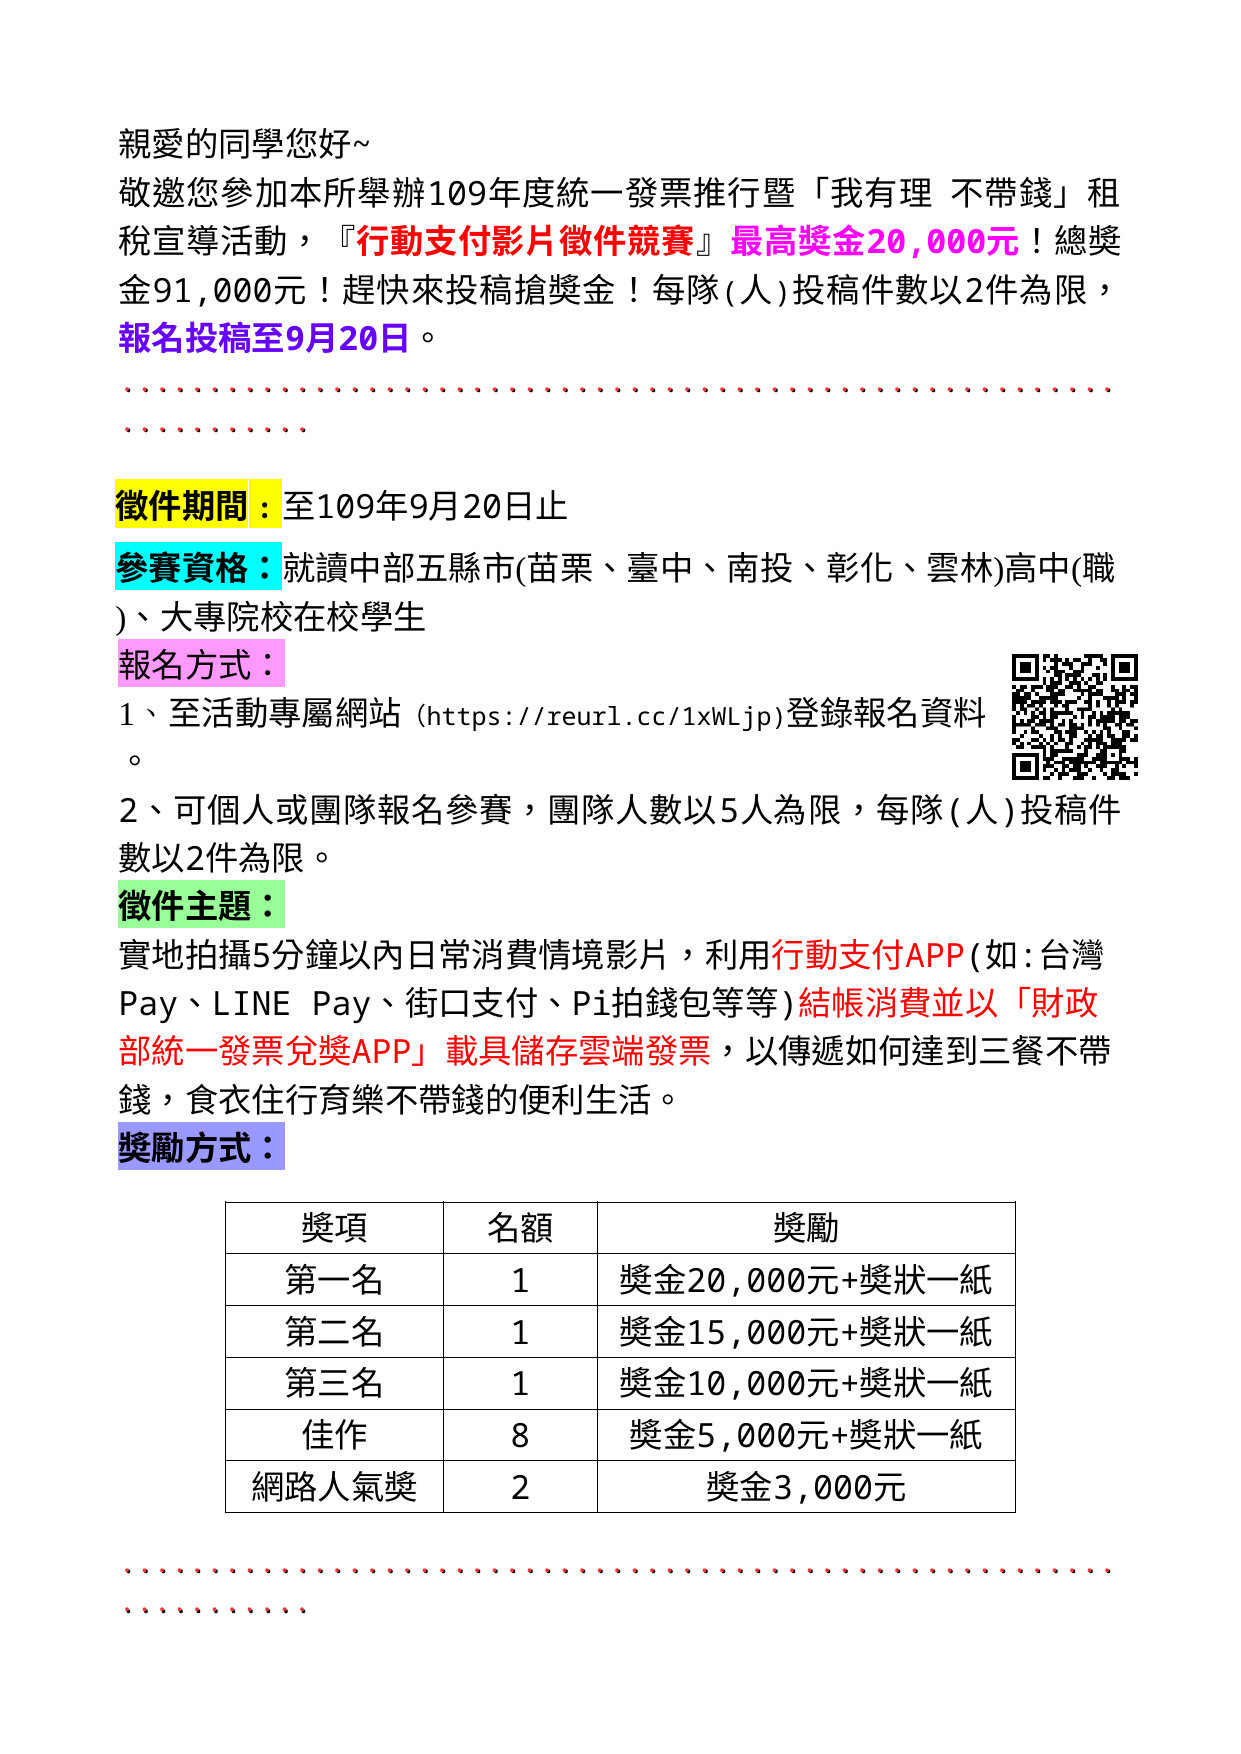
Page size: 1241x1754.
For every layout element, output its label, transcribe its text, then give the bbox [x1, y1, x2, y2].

table_cell 奬金3,000元 [598, 1461, 1015, 1512]
table_cell 2 [444, 1461, 597, 1512]
table_cell 奬金15,000元+奬狀一紙 [598, 1306, 1015, 1357]
table_cell 1 [444, 1358, 597, 1408]
table_cell 奬金5,000元+奬狀一紙 [598, 1410, 1015, 1460]
text .................................................................... [118, 1541, 1122, 1620]
text 敬邀您參加本所舉辦109年度統一發票推行暨「我有理 不帶錢」租稅宣導活動，『行動支付影片徵件競賽』最高奬金20,000元！總奬金91,000元！趕快來投稿搶奬金！每隊(人)投稿件數以2件為限，報名投稿至9月20日。 [118, 167, 1122, 360]
text .................................................................... [118, 360, 1122, 440]
table_cell 奬金20,000元+奬狀一紙 [598, 1254, 1015, 1305]
table_cell 8 [444, 1410, 597, 1460]
table_header 奬勵 [598, 1203, 1015, 1253]
table_cell 1 [444, 1254, 597, 1305]
picture [1008, 653, 1140, 781]
table_header 名額 [444, 1203, 597, 1253]
table_cell 第三名 [226, 1358, 443, 1408]
text 奬勵方式： [118, 1122, 1122, 1170]
table_cell 奬金10,000元+奬狀一紙 [598, 1358, 1015, 1408]
text 親愛的同學您好~ [118, 118, 1122, 167]
table_header 奬項 [226, 1203, 443, 1253]
text 1、至活動專屬網站（https://reurl.cc/1xWLjp)登錄報名資料。 [118, 687, 1122, 783]
table_cell 網路人氣奬 [226, 1461, 443, 1512]
text 2、可個人或團隊報名參賽，團隊人數以5人為限，每隊(人)投稿件數以2件為限。 [118, 783, 1122, 880]
text 實地拍攝5分鐘以內日常消費情境影片，利用行動支付APP(如:台灣 Pay、LINE Pay、街口支付、Pi拍錢包等等)結帳消費並以「財政部統一發票兌奬APP」載具儲存雲端發票，以傳遞如何達到三餐不帶錢，食衣住行育樂不帶錢的便利生活。 [118, 928, 1122, 1122]
text 徵件主題： [118, 880, 1122, 928]
text 報名方式： [118, 639, 1122, 687]
table_cell 1 [444, 1306, 597, 1357]
text 參賽資格：就讀中部五縣市(苗栗、臺中、南投、彰化、雲林)高中(職)、大專院校在校學生 [115, 542, 1122, 639]
table_cell 第一名 [226, 1254, 443, 1305]
table_cell 第二名 [226, 1306, 443, 1357]
text 徵件期間﹕至109年9月20日止 [115, 479, 1122, 528]
table_cell 佳作 [226, 1410, 443, 1460]
